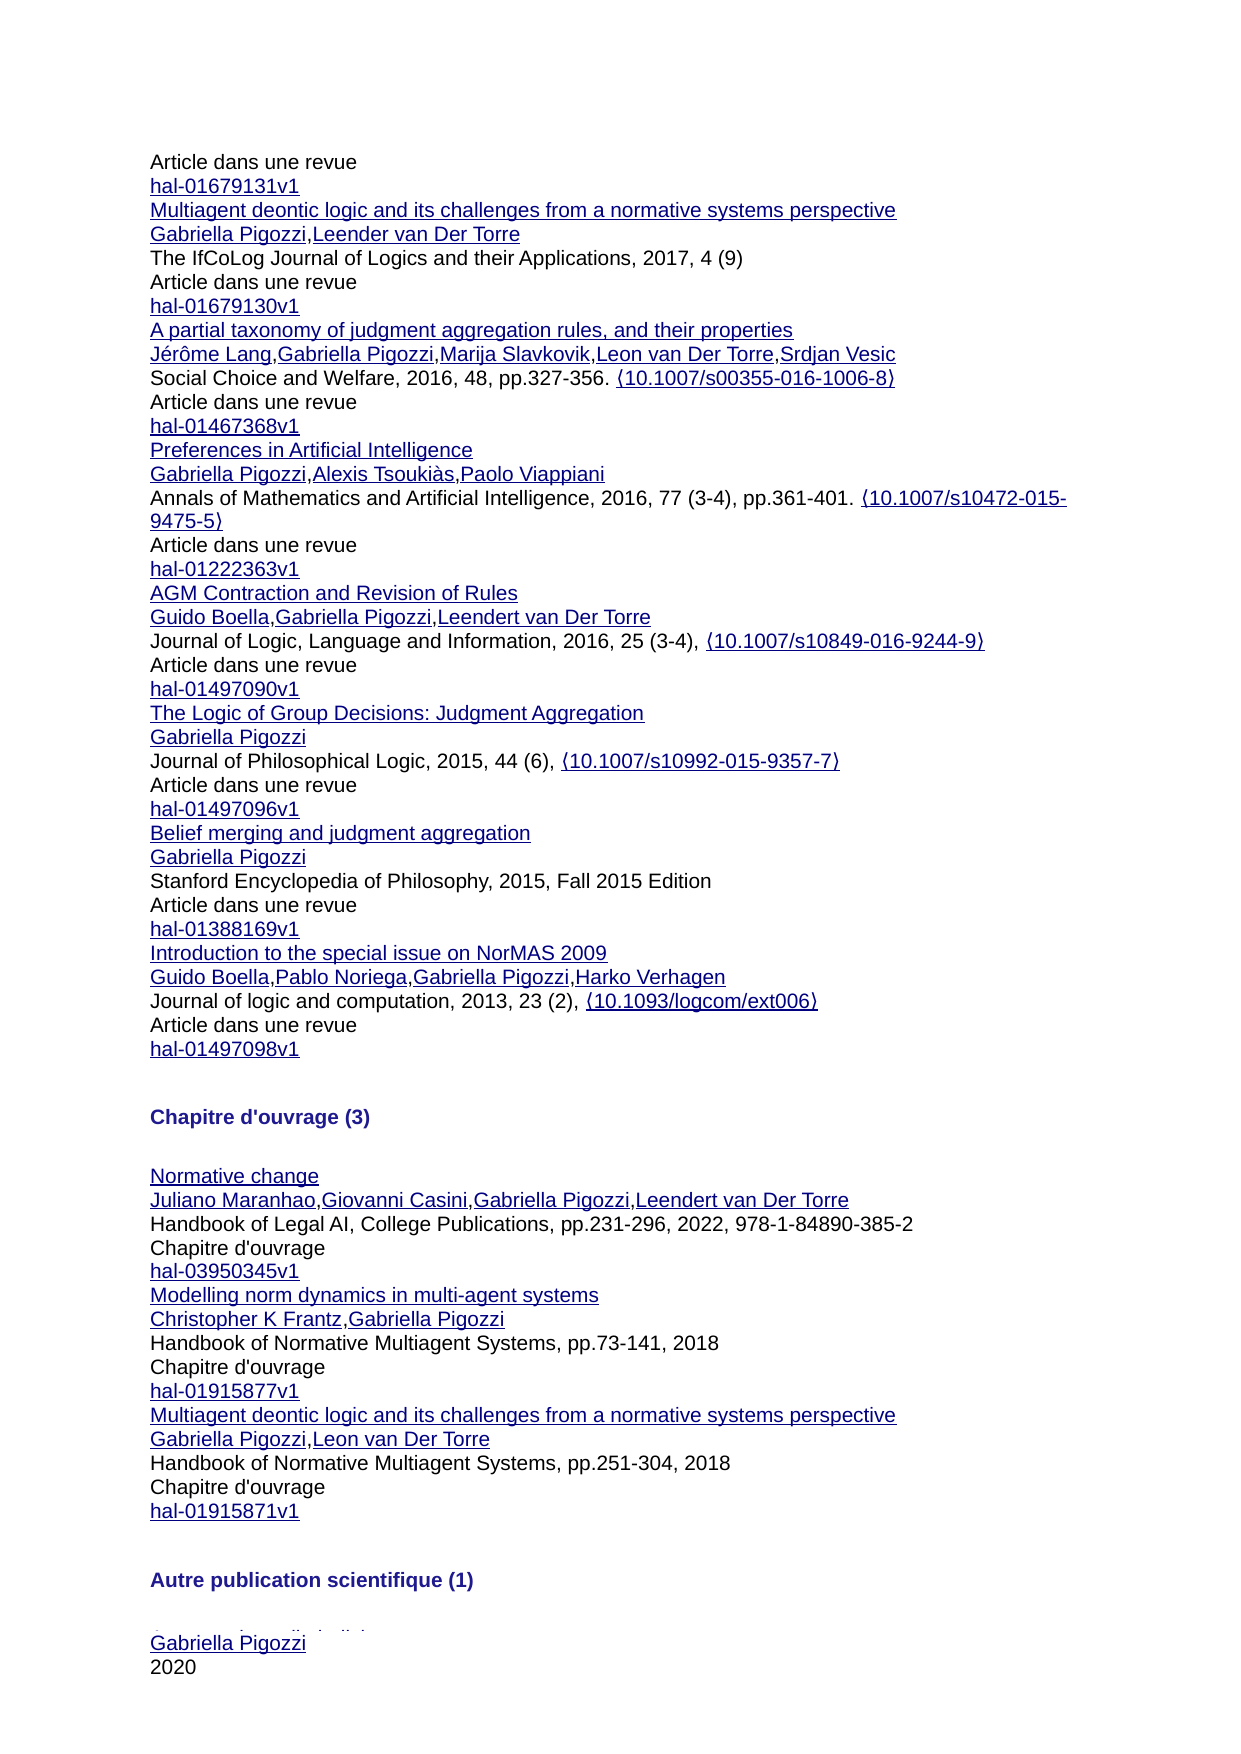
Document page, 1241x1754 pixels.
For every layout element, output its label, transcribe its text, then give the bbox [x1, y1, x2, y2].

table_cell Modelling norm dynamics in multi-agent systems Christopher K Frantz,Gabriella Pigozzi Handbook of Normative Multiagent Systems, pp.73-141, 2018 Chapitre d'ouvrage hal-01915877v1 [150, 1283, 1090, 1403]
table_cell Multiagent deontic logic and its challenges from a normative systems perspective Gabriella Pigozzi,Leon van Der Torre Handbook of Normative Multiagent Systems, pp.251-304, 2018 Chapitre d'ouvrage hal-01915871v1 [150, 1403, 1090, 1523]
table_header Normative change Juliano Maranhao,Giovanni Casini,Gabriella Pigozzi,Leendert van Der Torre Handbook of Legal AI, College Publications, pp.231-296, 2022, 978-1-84890-385-2 Chapitre d'ouvrage hal-03950345v1 [150, 1164, 1090, 1283]
table_header Aggregazione di giudizi Gabriella Pigozzi 2020 [150, 1626, 1090, 1679]
table_cell The Logic of Group Decisions: Judgment Aggregation Gabriella Pigozzi Journal of Philosophical Logic, 2015, 44 (6), ⟨10.1007/s10992-015-9357-7⟩ Article dans une revue hal-01497096v1 [150, 701, 1090, 821]
table_cell Belief merging and judgment aggregation Gabriella Pigozzi Stanford Encyclopedia of Philosophy, 2015, Fall 2015 Edition Article dans une revue hal-01388169v1 [150, 821, 1090, 941]
table_cell A partial taxonomy of judgment aggregation rules, and their properties Jérôme Lang,Gabriella Pigozzi,Marija Slavkovik,Leon van Der Torre,Srdjan Vesic Social Choice and Welfare, 2016, 48, pp.327-356. ⟨10.1007/s00355-016-1006-8⟩ Article dans une revue hal-01467368v1 [150, 318, 1090, 437]
table_cell Multiagent deontic logic and its challenges from a normative systems perspective Gabriella Pigozzi,Leender van Der Torre The IfCoLog Journal of Logics and their Applications, 2017, 4 (9) Article dans une revue hal-01679130v1 [150, 198, 1090, 318]
table_cell AGM Contraction and Revision of Rules Guido Boella,Gabriella Pigozzi,Leendert van Der Torre Journal of Logic, Language and Information, 2016, 25 (3-4), ⟨10.1007/s10849-016-9244-9⟩ Article dans une revue hal-01497090v1 [150, 581, 1090, 701]
table_cell Introduction to the special issue on NorMAS 2009 Guido Boella,Pablo Noriega,Gabriella Pigozzi,Harko Verhagen Journal of logic and computation, 2013, 23 (2), ⟨10.1093/logcom/ext006⟩ Article dans une revue hal-01497098v1 [150, 941, 1090, 1060]
subtitle Autre publication scientifique (1) [150, 1568, 1090, 1592]
subtitle Chapitre d'ouvrage (3) [150, 1105, 1090, 1129]
table_cell Article dans une revue hal-01679131v1 [150, 150, 1090, 198]
table_cell Preferences in Artificial Intelligence Gabriella Pigozzi,Alexis Tsoukiàs,Paolo Viappiani Annals of Mathematics and Artificial Intelligence, 2016, 77 (3-4), pp.361-401. ⟨10.1007/s10472-015-9475-5⟩ Article dans une revue hal-01222363v1 [150, 438, 1090, 581]
